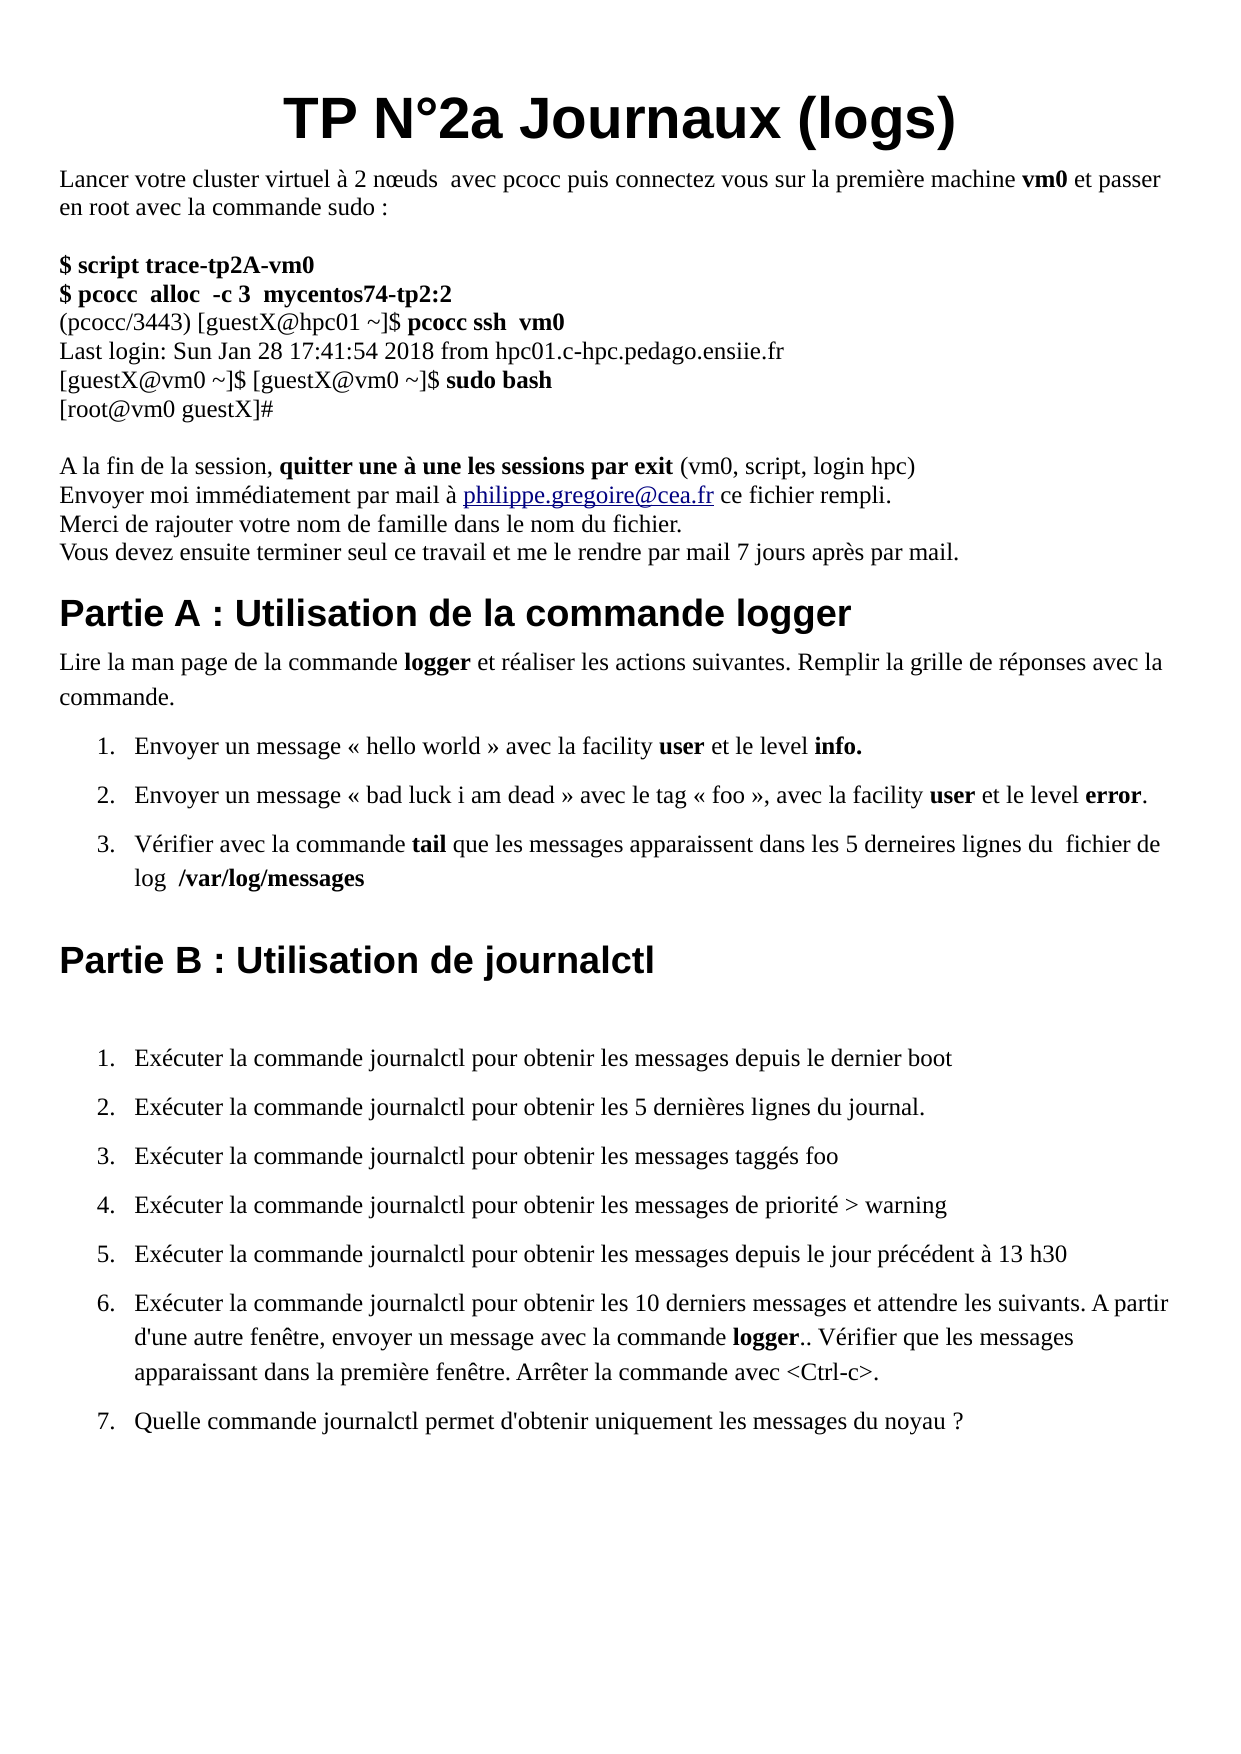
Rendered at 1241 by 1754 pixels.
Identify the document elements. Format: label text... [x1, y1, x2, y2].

list Envoyer un message « hello world » avec la facility user et le level info. [97, 731, 1181, 759]
list Exécuter la commande journalctl pour obtenir les 5 dernières lignes du journal. [97, 1092, 1181, 1121]
list Envoyer un message « bad luck i am dead » avec le tag « foo », avec la facility user et le level error. [97, 780, 1181, 809]
list Vérifier avec la commande tail que les messages apparaissent dans les 5 derneires lignes du fichier de log /var/log/messages [97, 829, 1181, 892]
text $ script trace-tp2A-vm0 [59, 250, 1181, 279]
text Lire la man page de la commande logger et réaliser les actions suivantes. Remplir la grille de réponses avec la commande. [59, 647, 1181, 711]
text (pcocc/3443) [guestX@hpc01 ~]$ pcocc ssh vm0 [59, 307, 1181, 336]
text Merci de rajouter votre nom de famille dans le nom du fichier. [59, 509, 1181, 537]
list Quelle commande journalctl permet d'obtenir uniquement les messages du noyau ? [97, 1406, 1181, 1435]
list Exécuter la commande journalctl pour obtenir les messages depuis le jour précédent à 13 h30 [97, 1239, 1181, 1268]
subtitle Partie A : Utilisation de la commande logger [59, 591, 1181, 635]
text $ pcocc alloc -c 3 mycentos74-tp2:2 [59, 279, 1181, 307]
text Last login: Sun Jan 28 17:41:54 2018 from hpc01.c-hpc.pedago.ensiie.fr [59, 336, 1181, 365]
text Vous devez ensuite terminer seul ce travail et me le rendre par mail 7 jours après par mail. [59, 537, 1181, 566]
text [guestX@vm0 ~]$ [guestX@vm0 ~]$ sudo bash [59, 365, 1181, 394]
list Exécuter la commande journalctl pour obtenir les messages depuis le dernier boot [97, 1043, 1181, 1071]
title TP N°2a Journaux (logs) [59, 84, 1181, 151]
text Lancer votre cluster virtuel à 2 nœuds avec pcocc puis connectez vous sur la première machine vm0 et passer en root avec la commande sudo : [59, 164, 1181, 221]
text [root@vm0 guestX]# [59, 394, 1181, 422]
list Exécuter la commande journalctl pour obtenir les messages de priorité > warning [97, 1190, 1181, 1219]
subtitle Partie B : Utilisation de journalctl [59, 937, 1181, 981]
list Exécuter la commande journalctl pour obtenir les messages taggés foo [97, 1141, 1181, 1169]
text A la fin de la session, quitter une à une les sessions par exit (vm0, script, login hpc) [59, 451, 1181, 480]
list Exécuter la commande journalctl pour obtenir les 10 derniers messages et attendre les suivants. A partir d'une autre fenêtre, envoyer un message avec la commande logger.. Vérifier que les messages apparaissant dans la première fenêtre. Arrêter la commande avec <Ctrl-c>. [97, 1288, 1181, 1386]
text Envoyer moi immédiatement par mail à philippe.gregoire@cea.fr ce fichier rempli. [59, 480, 1181, 509]
